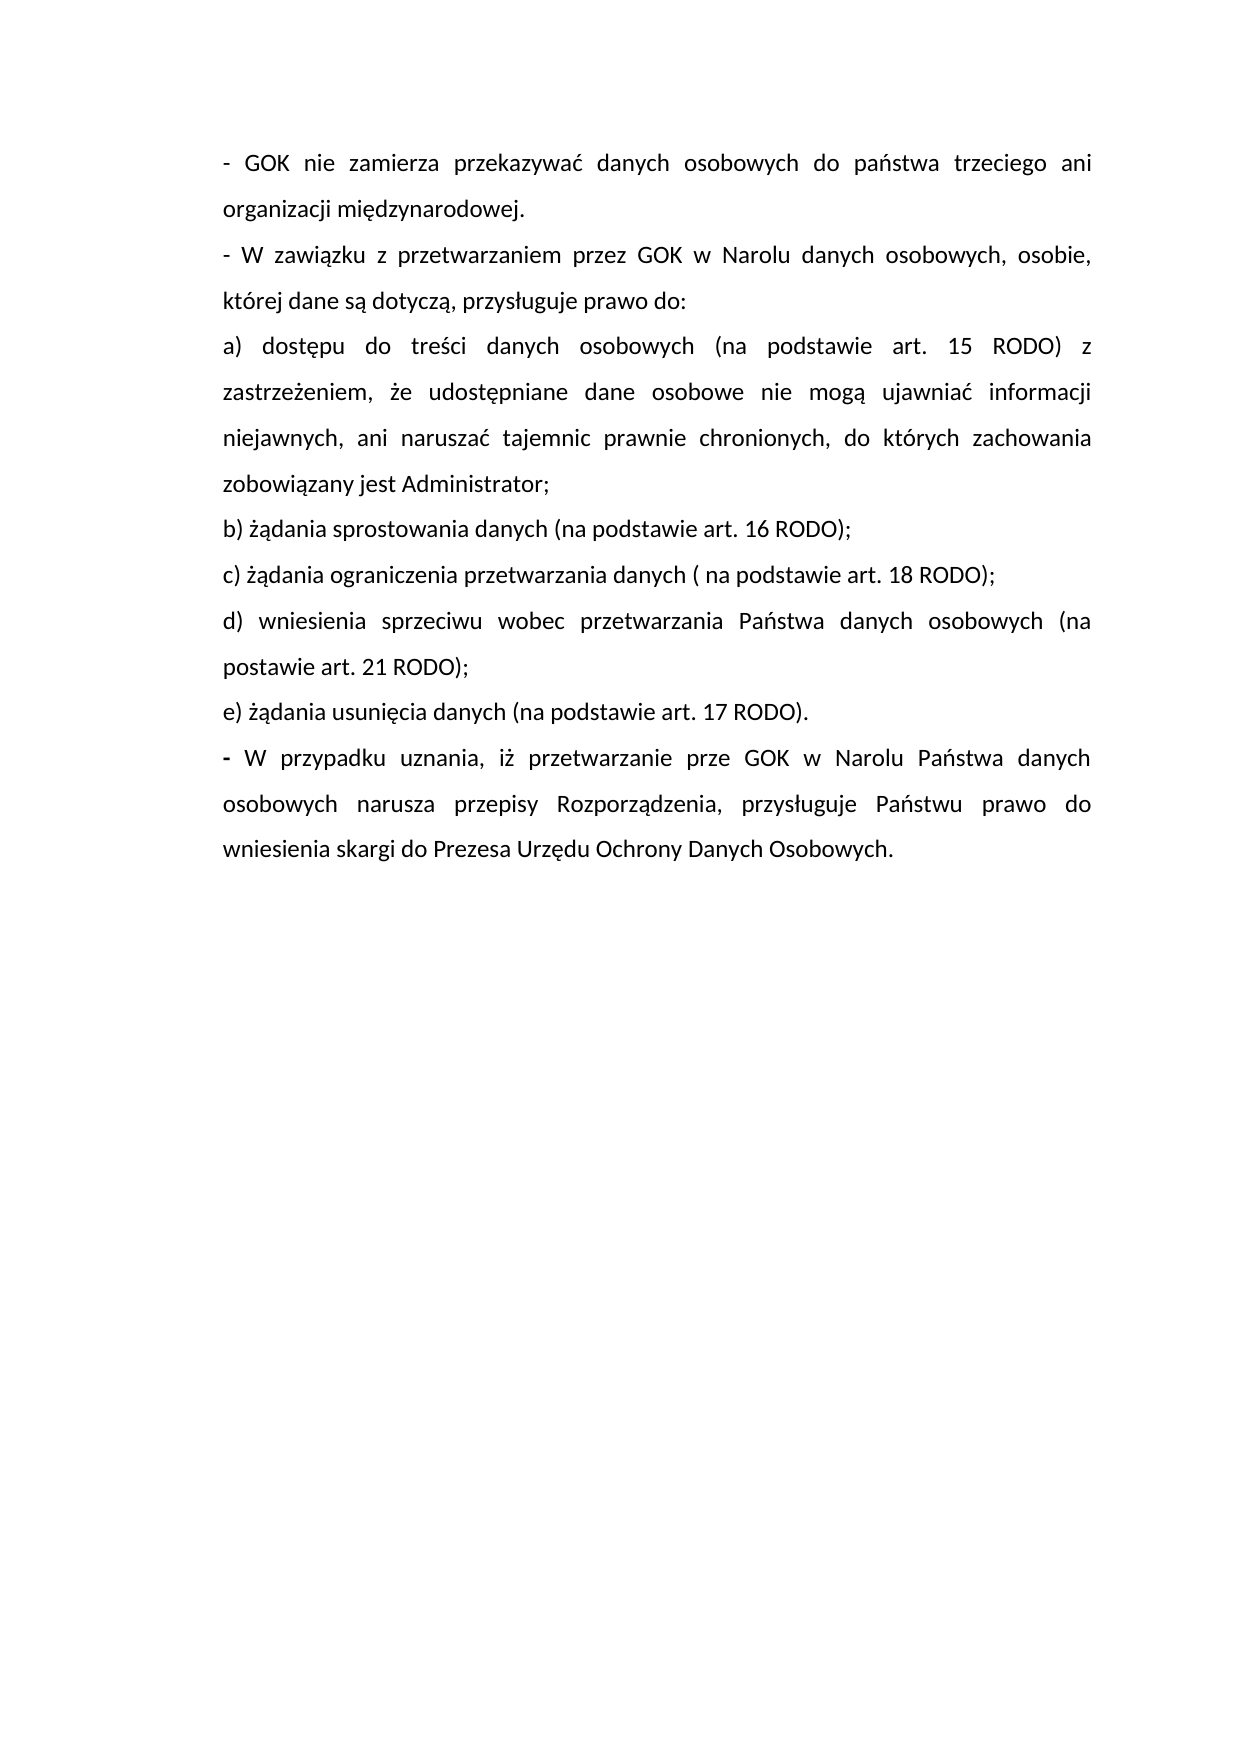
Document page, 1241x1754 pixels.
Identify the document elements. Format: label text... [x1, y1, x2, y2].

list - GOK nie zamierza przekazywać danych osobowych do państwa trzeciego ani organizacji międzynarodowej. [223, 148, 1093, 224]
list c) żądania ograniczenia przetwarzania danych ( na podstawie art. 18 RODO); [223, 559, 1093, 590]
list e) żądania usunięcia danych (na podstawie art. 17 RODO). [223, 696, 1093, 727]
list b) żądania sprostowania danych (na podstawie art. 16 RODO); [223, 513, 1093, 544]
list - W zawiązku z przetwarzaniem przez GOK w Narolu danych osobowych, osobie, której dane są dotyczą, przysługuje prawo do: [223, 239, 1093, 315]
list d) wniesienia sprzeciwu wobec przetwarzania Państwa danych osobowych (na postawie art. 21 RODO); [223, 605, 1093, 681]
list - W przypadku uznania, iż przetwarzanie prze GOK w Narolu Państwa danych osobowych narusza przepisy Rozporządzenia, przysługuje Państwu prawo do wniesienia skargi do Prezesa Urzędu Ochrony Danych Osobowych. [223, 742, 1093, 864]
list a) dostępu do treści danych osobowych (na podstawie art. 15 RODO) z zastrzeżeniem, że udostępniane dane osobowe nie mogą ujawniać informacji niejawnych, ani naruszać tajemnic prawnie chronionych, do których zachowania zobowiązany jest Administrator; [223, 331, 1093, 498]
